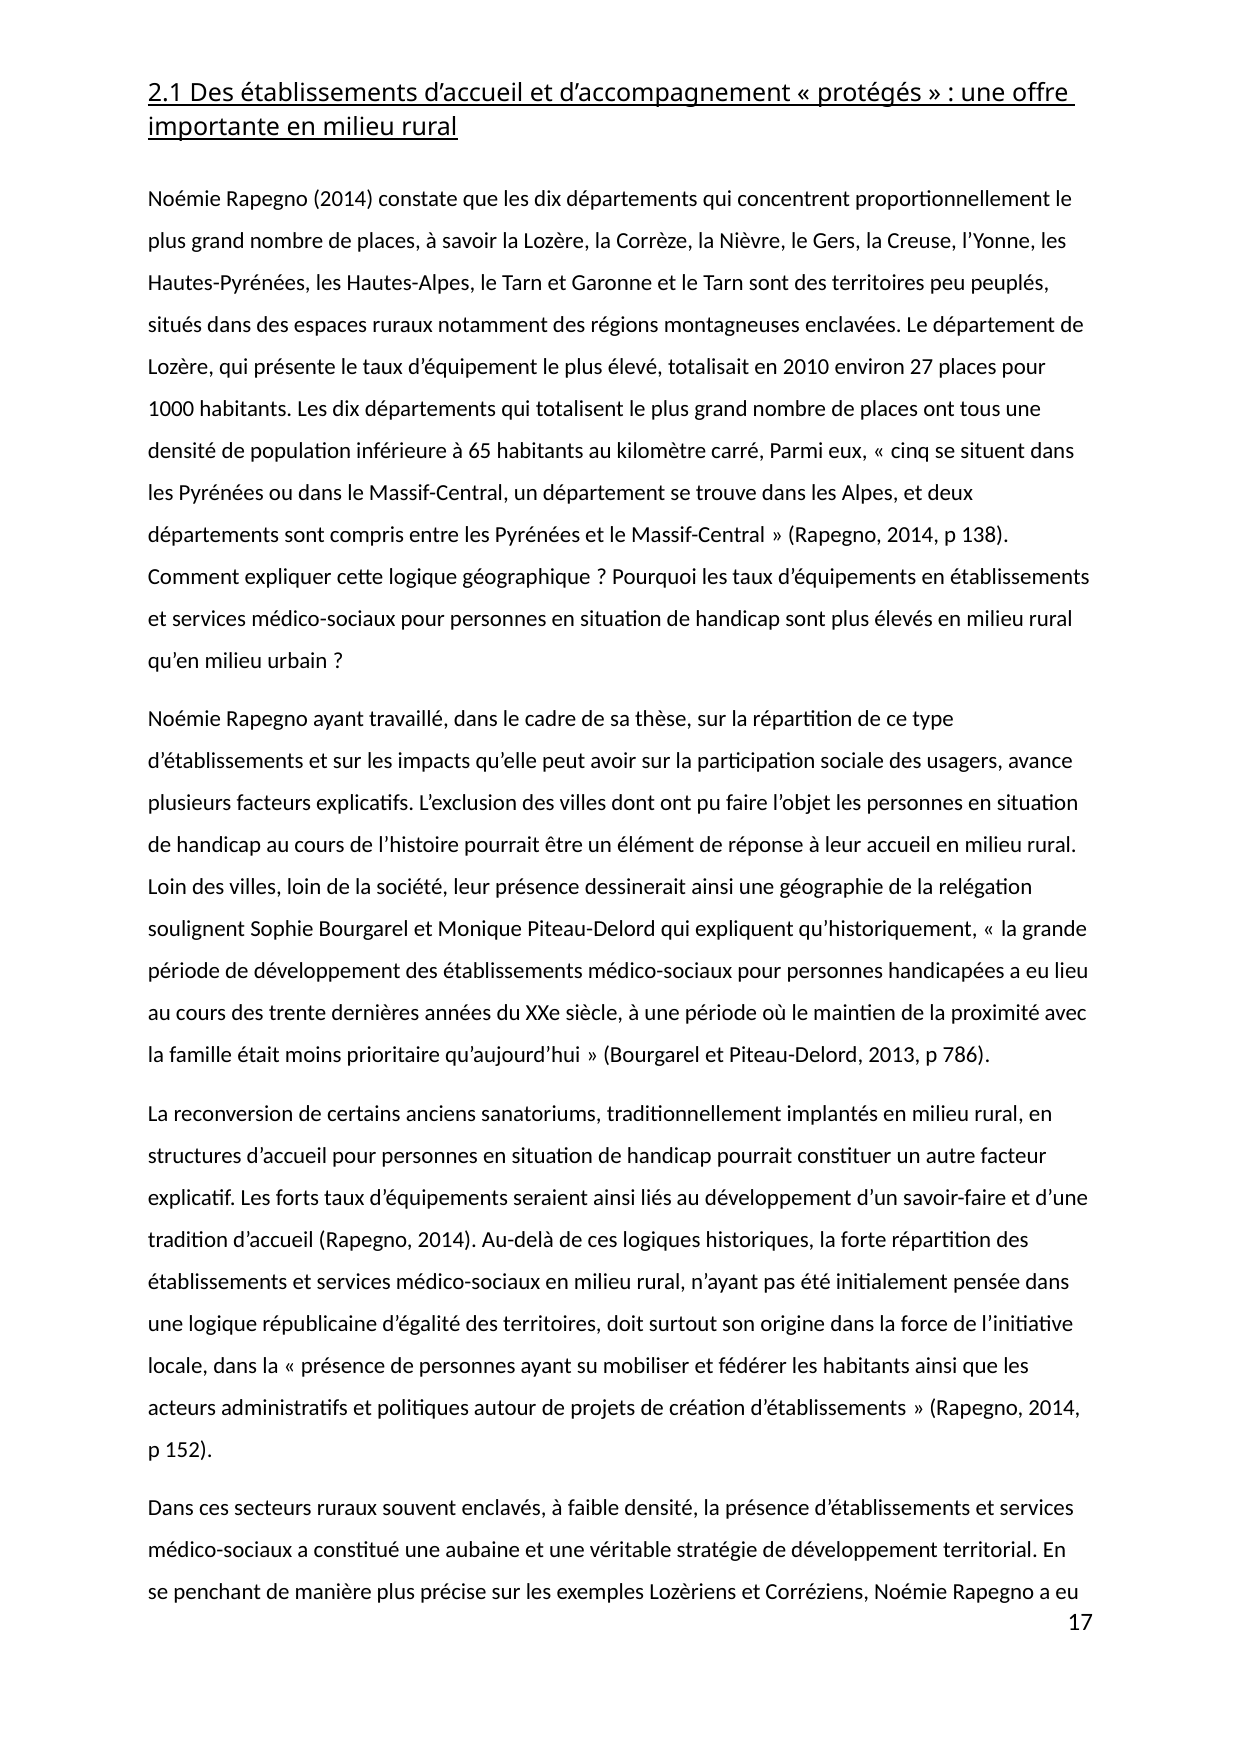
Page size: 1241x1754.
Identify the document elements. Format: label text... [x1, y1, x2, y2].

subtitle 2.1 Des établissements d’accueil et d’accompagnement « protégés » : une offre importante en milieu rural [148, 75, 1093, 143]
text La reconversion de certains anciens sanatoriums, traditionnellement implantés en milieu rural, en structures d’accueil pour personnes en situation de handicap pourrait constituer un autre facteur explicatif. Les forts taux d’équipements seraient ainsi liés au développement d’un savoir-faire et d’une tradition d’accueil (Rapegno, 2014). Au-delà de ces logiques historiques, la forte répartition des établissements et services médico-sociaux en milieu rural, n’ayant pas été initialement pensée dans une logique républicaine d’égalité des territoires, doit surtout son origine dans la force de l’initiative locale, dans la « présence de personnes ayant su mobiliser et fédérer les habitants ainsi que les acteurs administratifs et politiques autour de projets de création d’établissements » (Rapegno, 2014, p 152). [148, 1099, 1093, 1463]
text Noémie Rapegno ayant travaillé, dans le cadre de sa thèse, sur la répartition de ce type d’établissements et sur les impacts qu’elle peut avoir sur la participation sociale des usagers, avance plusieurs facteurs explicatifs. L’exclusion des villes dont ont pu faire l’objet les personnes en situation de handicap au cours de l’histoire pourrait être un élément de réponse à leur accueil en milieu rural. Loin des villes, loin de la société, leur présence dessinerait ainsi une géographie de la relégation soulignent Sophie Bourgarel et Monique Piteau-Delord qui expliquent qu’historiquement, « la grande période de développement des établissements médico-sociaux pour personnes handicapées a eu lieu au cours des trente dernières années du XXe siècle, à une période où le maintien de la proximité avec la famille était moins prioritaire qu’aujourd’hui » (Bourgarel et Piteau-Delord, 2013, p 786). [148, 704, 1093, 1068]
text Noémie Rapegno (2014) constate que les dix départements qui concentrent proportionnellement le plus grand nombre de places, à savoir la Lozère, la Corrèze, la Nièvre, le Gers, la Creuse, l’Yonne, les Hautes-Pyrénées, les Hautes-Alpes, le Tarn et Garonne et le Tarn sont des territoires peu peuplés, situés dans des espaces ruraux notamment des régions montagneuses enclavées. Le département de Lozère, qui présente le taux d’équipement le plus élevé, totalisait en 2010 environ 27 places pour 1000 habitants. Les dix départements qui totalisent le plus grand nombre de places ont tous une densité de population inférieure à 65 habitants au kilomètre carré, Parmi eux, « cinq se situent dans les Pyrénées ou dans le Massif-Central, un département se trouve dans les Alpes, et deux départements sont compris entre les Pyrénées et le Massif-Central » (Rapegno, 2014, p 138). Comment expliquer cette logique géographique ? Pourquoi les taux d’équipements en établissements et services médico-sociaux pour personnes en situation de handicap sont plus élevés en milieu rural qu’en milieu urbain ? [148, 184, 1093, 674]
text Dans ces secteurs ruraux souvent enclavés, à faible densité, la présence d’établissements et services médico-sociaux a constitué une aubaine et une véritable stratégie de développement territorial. En se penchant de manière plus précise sur les exemples Lozèriens et Corréziens, Noémie Rapegno a eu [148, 1493, 1093, 1606]
